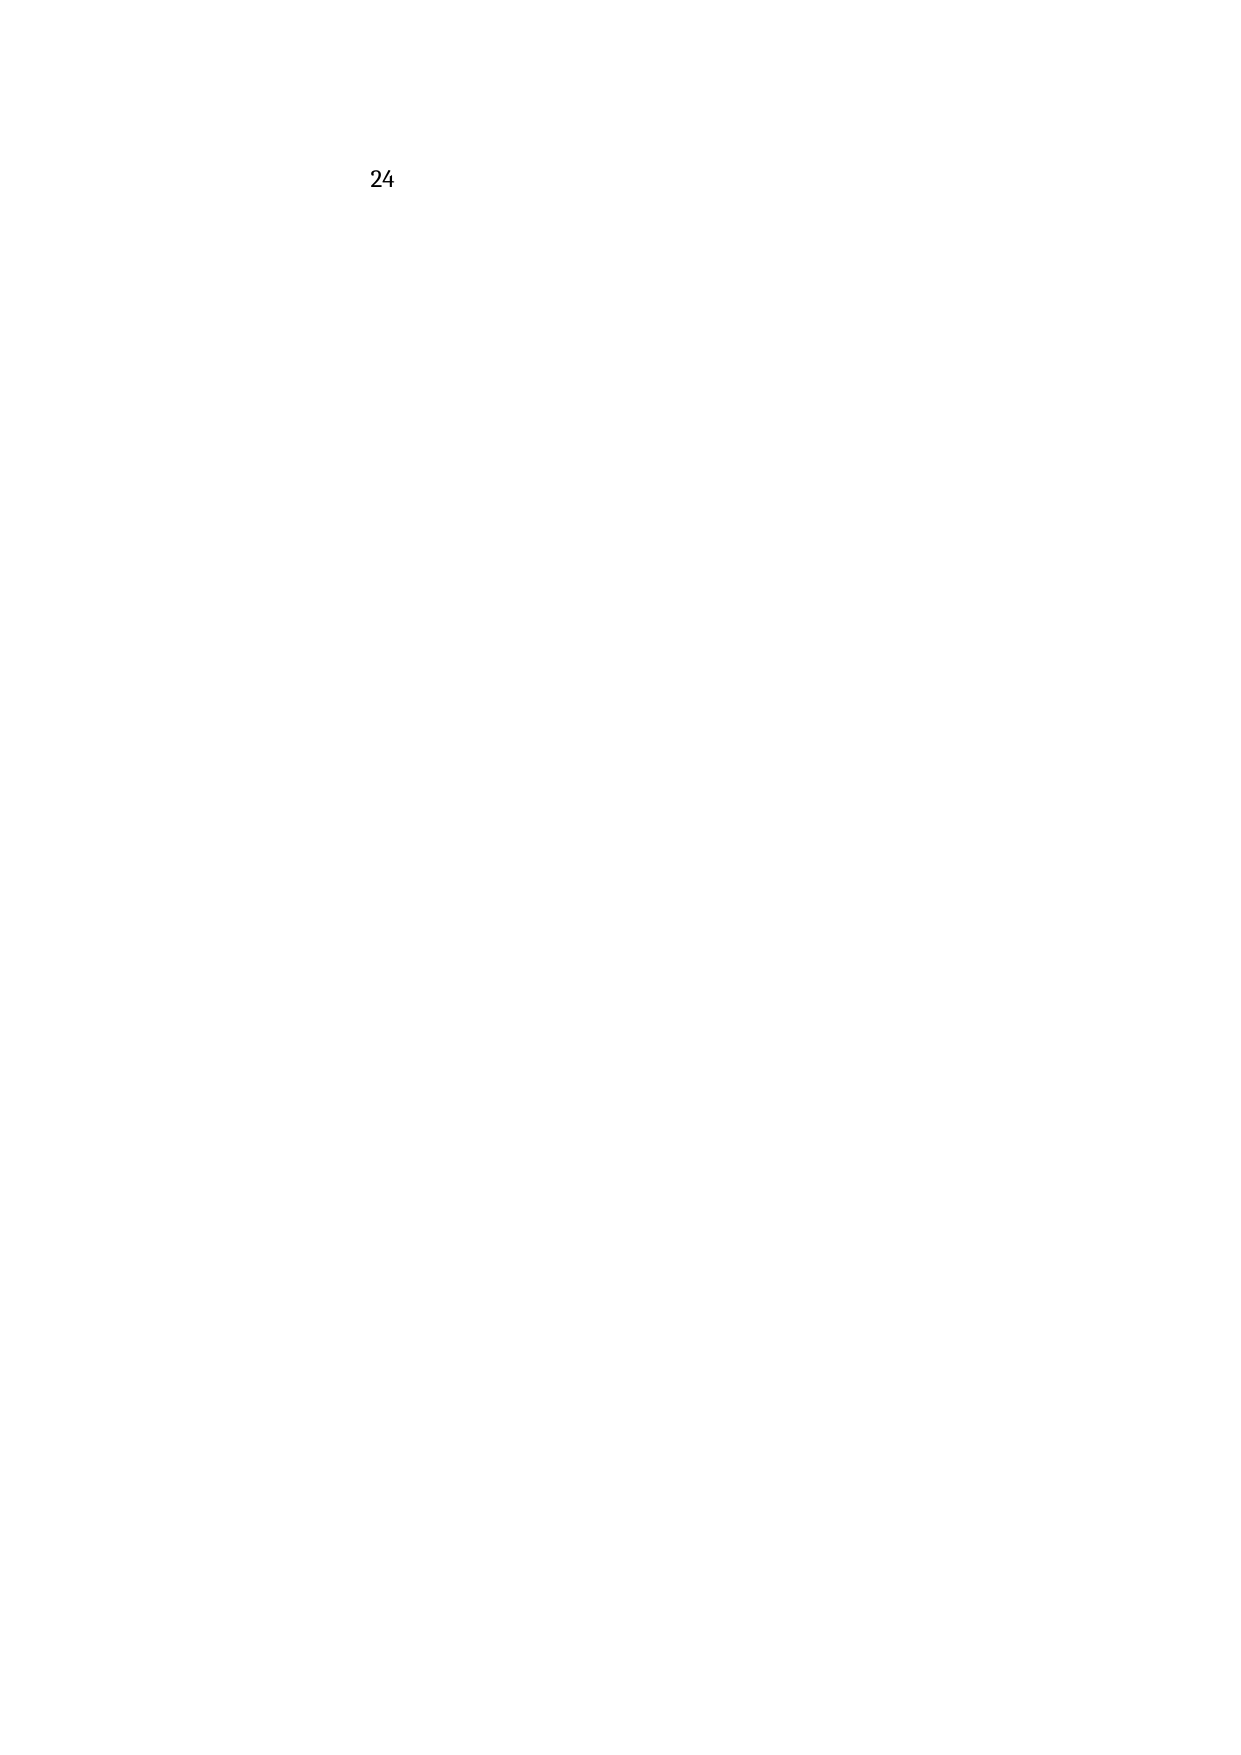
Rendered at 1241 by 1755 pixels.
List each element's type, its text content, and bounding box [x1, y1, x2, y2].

subtitle 24 [135, 164, 629, 193]
